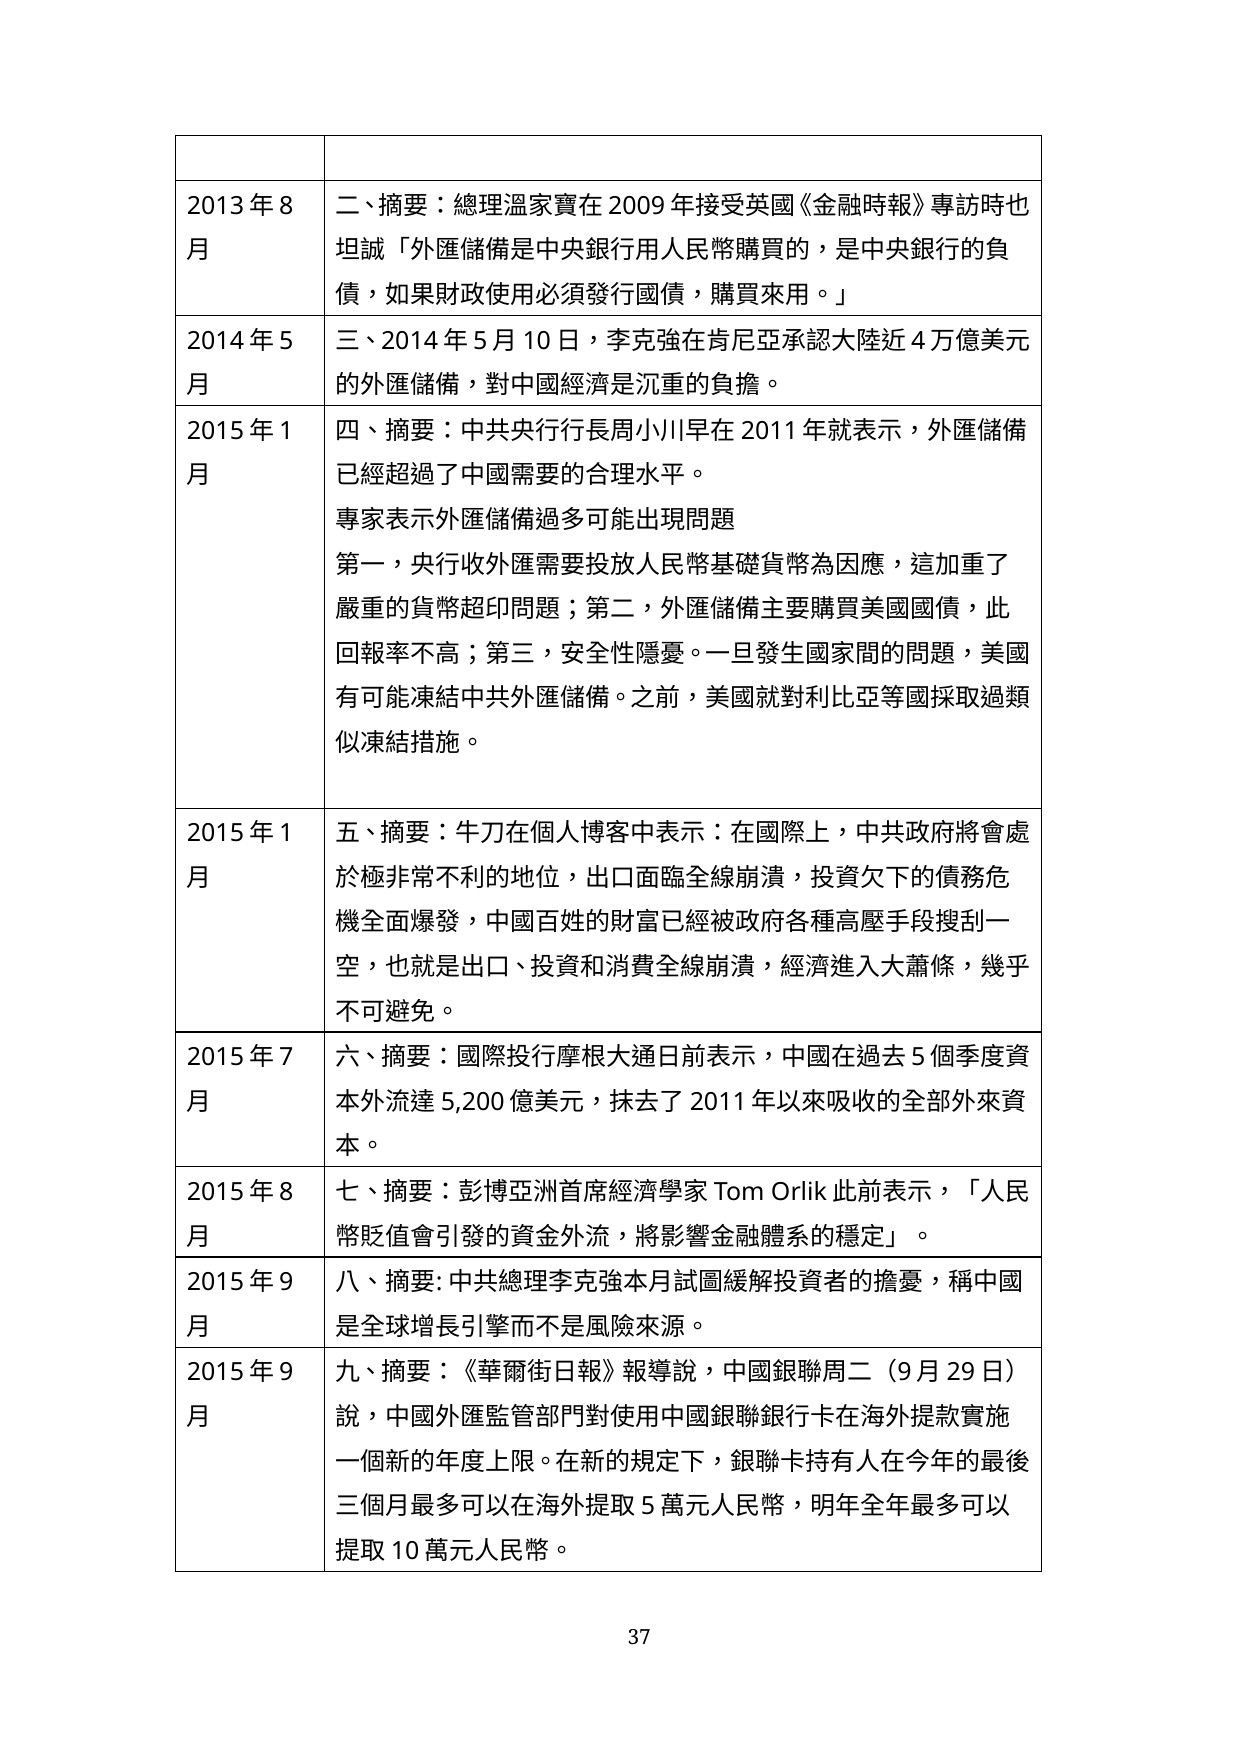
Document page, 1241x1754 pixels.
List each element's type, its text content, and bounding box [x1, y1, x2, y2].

table_cell 九、摘要：《華爾街日報》報導說，中國銀聯周二（9月29日）說，中國外匯監管部門對使用中國銀聯銀行卡在海外提款實施一個新的年度上限。在新的規定下，銀聯卡持有人在今年的最後三個月最多可以在海外提取5萬元人民幣，明年全年最多可以提取10萬元人民幣。 [325, 1348, 1041, 1571]
table_cell 二、摘要：總理溫家寶在2009年接受英國《金融時報》專訪時也坦誠「外匯儲備是中央銀行用人民幣購買的，是中央銀行的負債，如果財政使用必須發行國債，購買來用。」 [325, 181, 1041, 315]
table_cell 2015年9月 [176, 1348, 324, 1571]
table_cell 2014年5月 [176, 316, 324, 405]
table_cell 三、2014年5月10日，李克強在肯尼亞承認大陸近4万億美元的外匯儲備，對中國經濟是沉重的負擔。 [325, 316, 1041, 405]
table_cell 八、摘要: 中共總理李克強本月試圖緩解投資者的擔憂，稱中國是全球增長引擎而不是風險來源。 [325, 1258, 1041, 1347]
table_cell 2015年8月 [176, 1167, 324, 1256]
table_cell [176, 136, 324, 180]
table_cell 2015年9月 [176, 1258, 324, 1347]
table_cell 五、摘要：牛刀在個人博客中表示：在國際上，中共政府將會處於極非常不利的地位，出口面臨全線崩潰，投資欠下的債務危機全面爆發，中國百姓的財富已經被政府各種高壓手段搜刮一空，也就是出口、投資和消費全線崩潰，經濟進入大蕭條，幾乎不可避免。 [325, 809, 1041, 1031]
table_cell 2013年8月 [176, 181, 324, 315]
table_cell 四、摘要：中共央行行長周小川早在2011年就表示，外匯儲備已經超過了中國需要的合理水平。 專家表示外匯儲備過多可能出現問題 第一，央行收外匯需要投放人民幣基礎貨幣為因應，這加重了嚴重的貨幣超印問題；第二，外匯儲備主要購買美國國債，此回報率不高；第三，安全性隱憂。一旦發生國家間的問題，美國有可能凍結中共外匯儲備。之前，美國就對利比亞等國採取過類似凍結措施。 [325, 406, 1041, 807]
table_cell [325, 136, 1041, 180]
table_cell 2015年1月 [176, 406, 324, 807]
table_cell 2015年7月 [176, 1033, 324, 1166]
table_cell 六、摘要：國際投行摩根大通日前表示，中國在過去5個季度資本外流達5,200億美元，抹去了2011年以來吸收的全部外來資本。 [325, 1033, 1041, 1166]
table_cell 2015年1月 [176, 809, 324, 1031]
table_cell 七、摘要：彭博亞洲首席經濟學家Tom Orlik此前表示，「人民幣貶值會引發的資金外流，將影響金融體系的穩定」。 [325, 1167, 1041, 1256]
